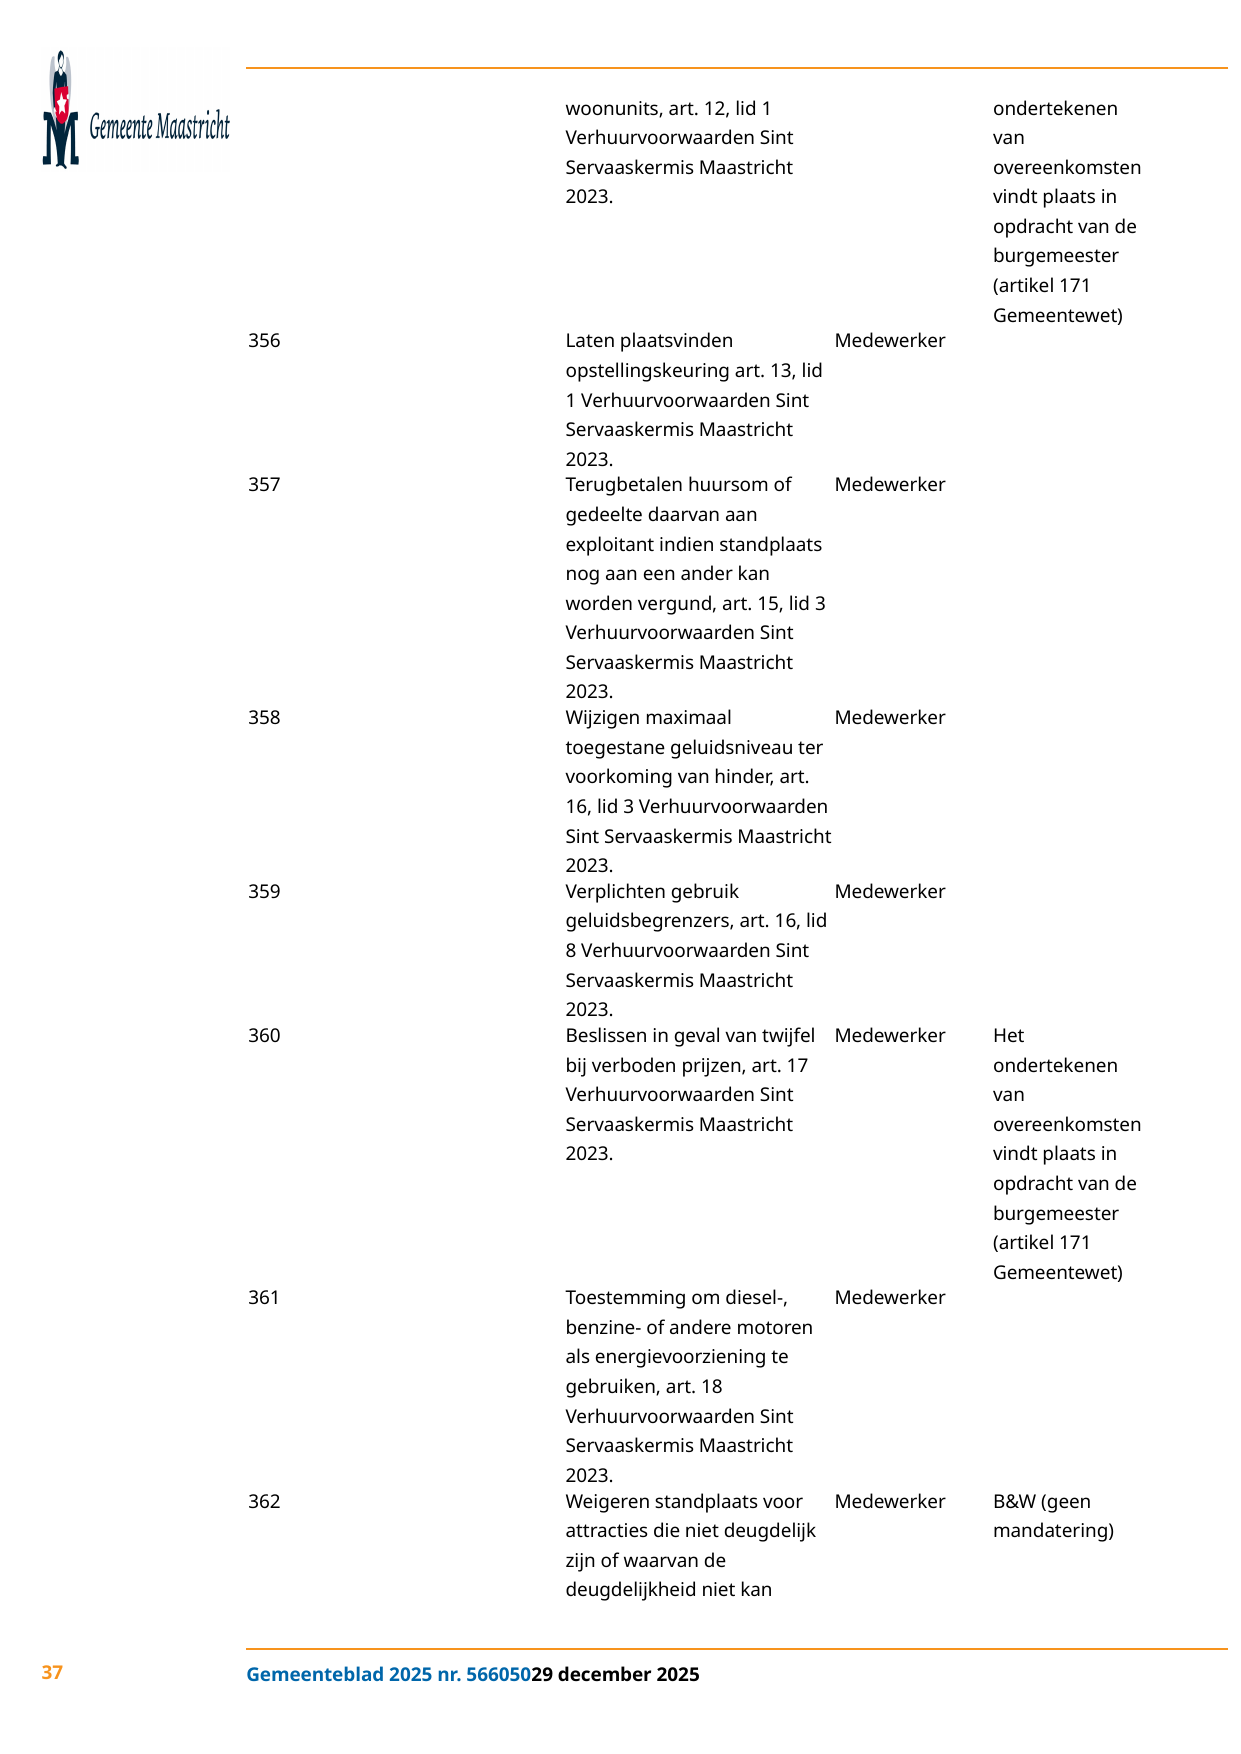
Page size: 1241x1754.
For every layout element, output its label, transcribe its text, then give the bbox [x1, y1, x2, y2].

table_cell [993, 328, 1152, 472]
table_cell Medewerker [834, 1285, 993, 1488]
table_cell [993, 705, 1152, 878]
table_cell woonunits, art. 12, lid 1 Verhuurvoorwaarden Sint Servaaskermis Maastricht 2023. [565, 95, 834, 328]
table_cell Medewerker [834, 1488, 993, 1602]
table_cell [407, 328, 565, 472]
table_cell [407, 705, 565, 878]
table_cell Medewerker [834, 705, 993, 878]
table_cell 361 [248, 1285, 407, 1488]
table_cell [834, 95, 993, 328]
table_cell 359 [248, 878, 407, 1022]
table_cell Verplichten gebruik geluidsbegrenzers, art. 16, lid 8 Verhuurvoorwaarden Sint Servaaskermis Maastricht 2023. [565, 878, 834, 1022]
table_cell Wijzigen maximaal toegestane geluidsniveau ter voorkoming van hinder, art. 16, lid 3 Verhuurvoorwaarden Sint Servaaskermis Maastricht 2023. [565, 705, 834, 878]
table_cell [993, 878, 1152, 1022]
table_cell Laten plaatsvinden opstellingskeuring art. 13, lid 1 Verhuurvoorwaarden Sint Servaaskermis Maastricht 2023. [565, 328, 834, 472]
table_cell [407, 1488, 565, 1602]
table_cell Medewerker [834, 1022, 993, 1284]
table_cell 360 [248, 1022, 407, 1284]
table_cell Beslissen in geval van twijfel bij verboden prijzen, art. 17 Verhuurvoorwaarden Sint Servaaskermis Maastricht 2023. [565, 1022, 834, 1284]
table_cell [407, 95, 565, 328]
table_cell 357 [248, 472, 407, 704]
table_cell Medewerker [834, 472, 993, 704]
picture [41, 47, 231, 172]
table_cell Het ondertekenen van overeenkomsten vindt plaats in opdracht van de burgemeester (artikel 171 Gemeentewet) [993, 1022, 1152, 1284]
table_cell [407, 472, 565, 704]
table_cell Terugbetalen huursom of gedeelte daarvan aan exploitant indien standplaats nog aan een ander kan worden vergund, art. 15, lid 3 Verhuurvoorwaarden Sint Servaaskermis Maastricht 2023. [565, 472, 834, 704]
table_cell [248, 95, 407, 328]
table_cell [407, 1285, 565, 1488]
table_cell 356 [248, 328, 407, 472]
table_cell [993, 472, 1152, 704]
table_cell Medewerker [834, 328, 993, 472]
table_cell [407, 1022, 565, 1284]
table_cell Toestemming om diesel-, benzine- of andere motoren als energievoorziening te gebruiken, art. 18 Verhuurvoorwaarden Sint Servaaskermis Maastricht 2023. [565, 1285, 834, 1488]
table_cell [407, 878, 565, 1022]
table_cell 362 [248, 1488, 407, 1602]
table_cell 358 [248, 705, 407, 878]
table_cell B&W (geen mandatering) [993, 1488, 1152, 1602]
table_cell Medewerker [834, 878, 993, 1022]
table_cell [993, 1285, 1152, 1488]
table_cell Weigeren standplaats voor attracties die niet deugdelijk zijn of waarvan de deugdelijkheid niet kan [565, 1488, 834, 1602]
table_cell ondertekenen van overeenkomsten vindt plaats in opdracht van de burgemeester (artikel 171 Gemeentewet) [993, 95, 1152, 328]
